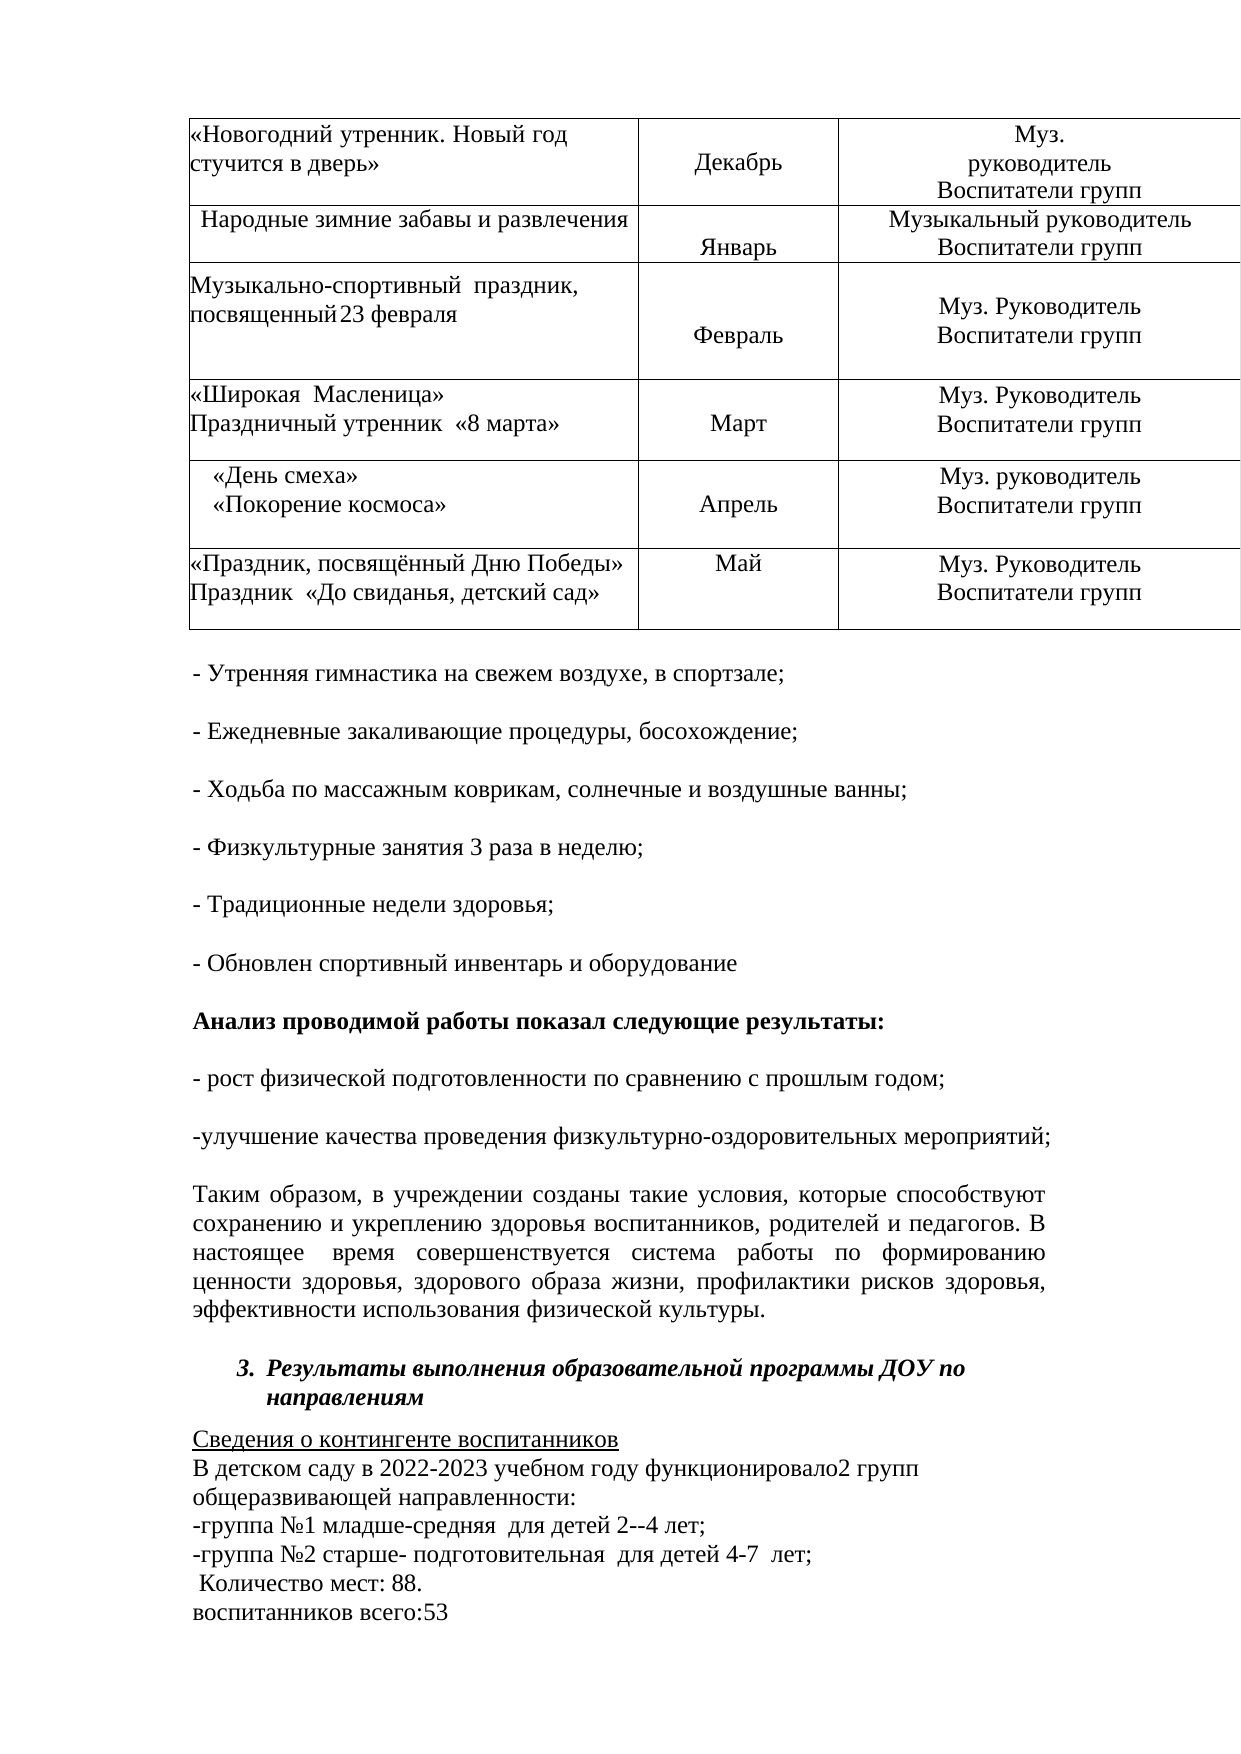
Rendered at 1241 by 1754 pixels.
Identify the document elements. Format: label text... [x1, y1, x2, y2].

list Утренняя гимнастика на свежем воздухе, в спортзале; [192, 658, 1122, 687]
text -группа №2 старше- подготовительная для детей 4-7 лет; [192, 1539, 1122, 1568]
table_cell Муз. Руководитель Воспитатели групп [839, 263, 1240, 379]
table_cell Февраль [639, 263, 838, 379]
text Сведения о контингенте воспитанников [192, 1424, 1122, 1453]
text В детском саду в 2022-2023 учебном году функционировало2 групп общеразвивающей направленности: [192, 1453, 923, 1511]
list Обновлен спортивный инвентарь и оборудование [192, 948, 1122, 976]
table_cell Муз. Руководитель Воспитатели групп [839, 380, 1240, 460]
text Таким образом, в учреждении созданы такие условия, которые способствуют сохранению и укреплению здоровья воспитанников, родителей и педагогов. В настоящее время совершенствуется система работы по формированию ценности здоровья, здорового образа жизни, профилактики рисков здоровья, эффективности использования физической культуры. [192, 1179, 1046, 1323]
table_header Апрель [639, 461, 838, 548]
subtitle Результаты выполнения образовательной программы ДОУ по направлениям [237, 1353, 1122, 1411]
table_cell «Широкая Масленица» Праздничный утренник «8 марта» [190, 380, 638, 460]
table_cell «Новогодний утренник. Новый год стучится в дверь» [190, 119, 638, 204]
list Традиционные недели здоровья; [192, 889, 1122, 918]
text -группа №1 младше-средняя для детей 2--4 лет; [192, 1511, 1122, 1539]
table_cell Май [639, 549, 838, 629]
subtitle Анализ проводимой работы показал следующие результаты: [192, 1006, 1122, 1035]
table_cell «Праздник, посвящённый Дню Победы» Праздник «До свиданья, детский сад» [190, 549, 638, 629]
table_cell Муз. руководитель Воспитатели групп [839, 119, 1240, 204]
list Ежедневные закаливающие процедуры, босохождение; [192, 716, 1122, 745]
table_cell Муз. Руководитель Воспитатели групп [839, 549, 1240, 629]
table_cell Декабрь [639, 119, 838, 204]
table_cell Музыкальный руководитель Воспитатели групп [839, 206, 1240, 262]
list Физкультурные занятия 3 раза в неделю; [192, 832, 1122, 861]
text -улучшение качества проведения физкультурно-оздоровительных мероприятий; [192, 1121, 1122, 1150]
list рост физической подготовленности по сравнению с прошлым годом; [192, 1063, 1122, 1092]
table_cell Народные зимние забавы и развлечения [190, 206, 638, 262]
table_cell Январь [639, 206, 838, 262]
text Количество мест: 88. воспитанников всего:53 [192, 1568, 496, 1626]
table_cell Музыкально-спортивный праздник, посвященный 23 февраля [190, 263, 638, 379]
table_cell Март [639, 380, 838, 460]
table_header «День смеха» «Покорение космоса» [190, 461, 638, 548]
table_header Муз. руководитель Воспитатели групп [839, 461, 1240, 548]
list Ходьба по массажным коврикам, солнечные и воздушные ванны; [192, 774, 1122, 803]
